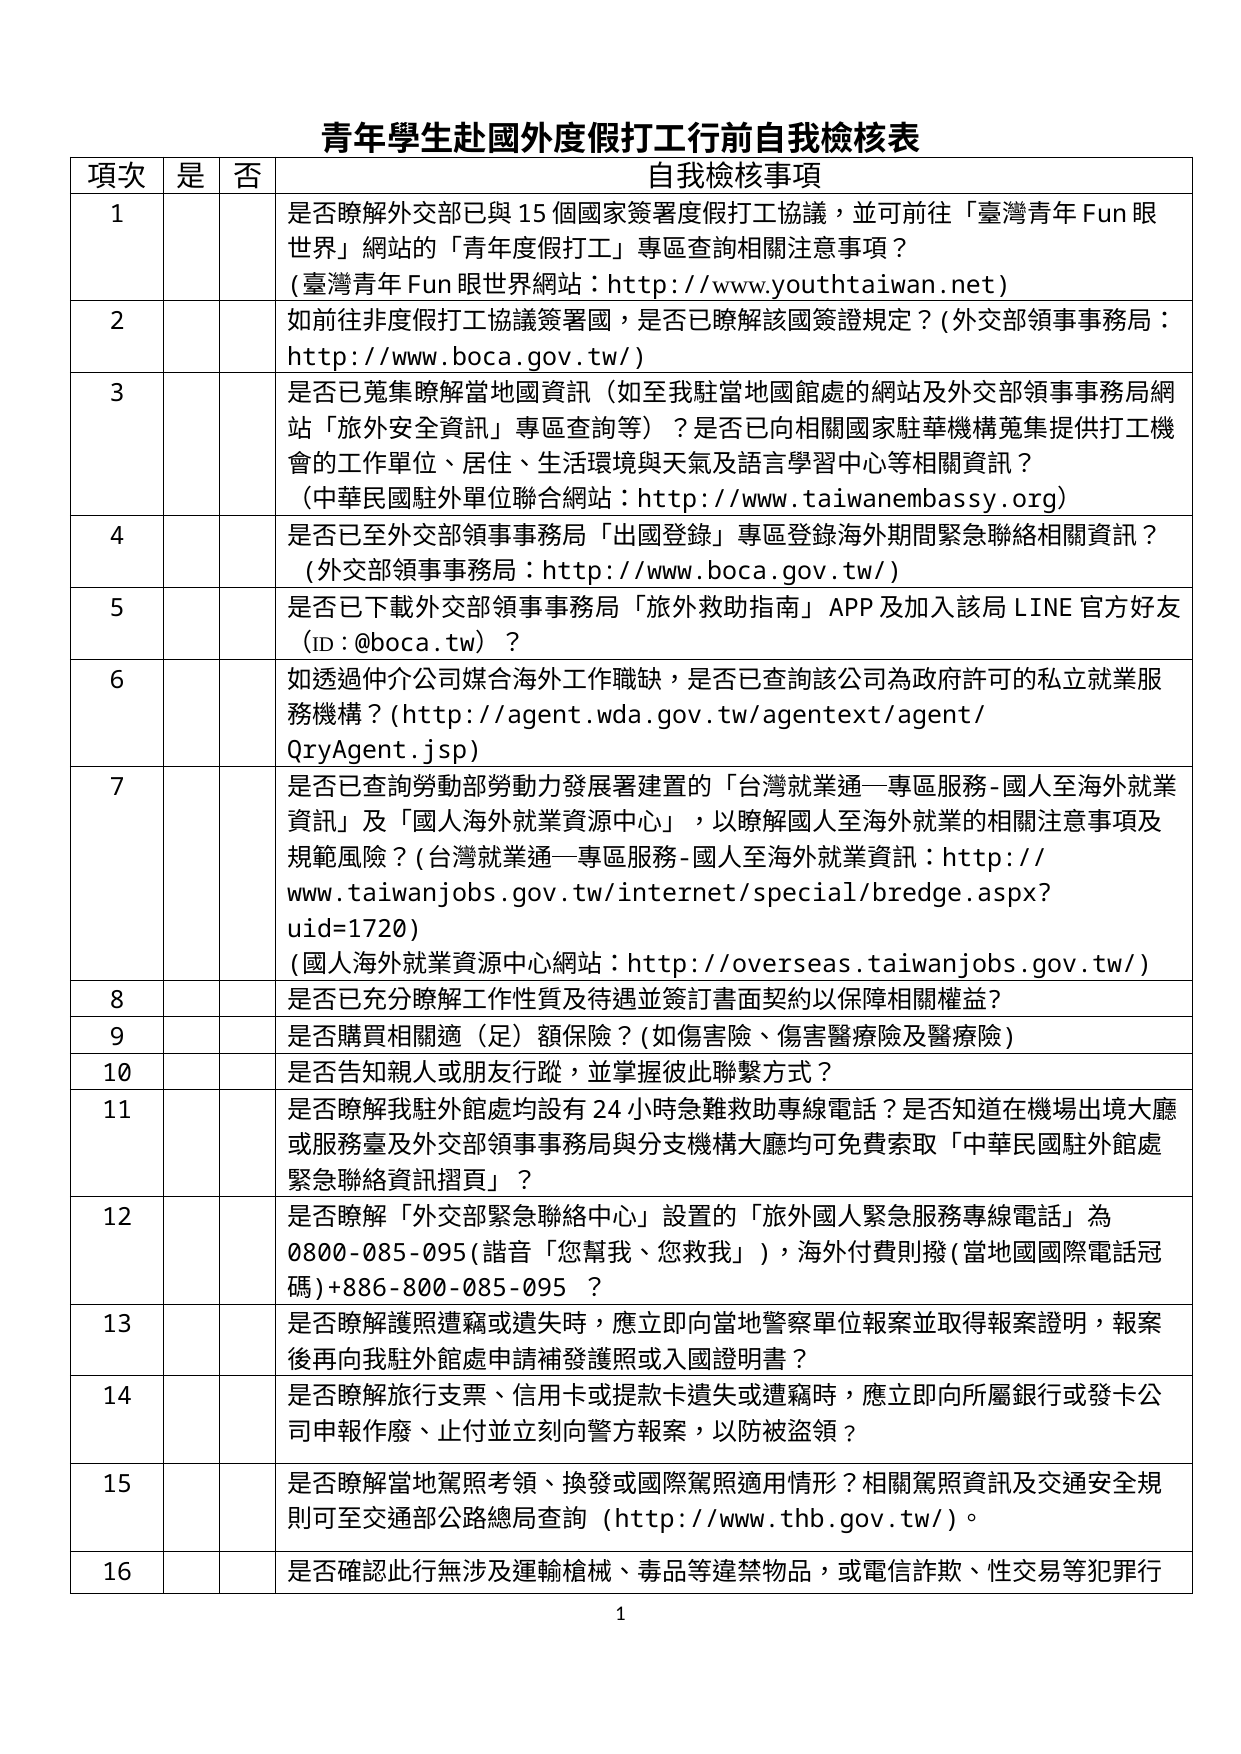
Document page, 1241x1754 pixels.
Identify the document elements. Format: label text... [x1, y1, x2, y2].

table_cell 12 [71, 1197, 163, 1303]
table_cell [164, 1464, 219, 1551]
table_cell 是否瞭解旅行支票、信用卡或提款卡遺失或遭竊時，應立即向所屬銀行或發卡公司申報作廢、止付並立刻向警方報案，以防被盜領﹖ [276, 1376, 1192, 1463]
table_cell [220, 301, 275, 372]
table_cell [164, 767, 219, 979]
table_cell [220, 1552, 275, 1593]
table_cell [164, 1552, 219, 1593]
table_cell [220, 660, 275, 766]
table_cell 16 [71, 1552, 163, 1593]
table_cell 如前往非度假打工協議簽署國，是否已瞭解該國簽證規定？(外交部領事事務局：http://www.boca.gov.tw/) [276, 301, 1192, 372]
table_header 否 [220, 158, 275, 193]
table_cell 10 [71, 1054, 163, 1089]
table_cell [220, 1017, 275, 1052]
table_cell [220, 1090, 275, 1196]
table_cell [220, 1376, 275, 1463]
table_cell 是否購買相關適（足）額保險？(如傷害險、傷害醫療險及醫療險) [276, 1017, 1192, 1052]
table_cell [220, 1054, 275, 1089]
table_header 自我檢核事項 [276, 158, 1192, 193]
table_cell [164, 1090, 219, 1196]
table_cell [220, 1464, 275, 1551]
table_cell [220, 373, 275, 515]
table_cell 4 [71, 516, 163, 587]
table_cell 7 [71, 767, 163, 979]
table_cell [164, 194, 219, 300]
table_cell [164, 373, 219, 515]
table_cell 2 [71, 301, 163, 372]
table_cell 是否已下載外交部領事事務局「旅外救助指南」APP及加入該局LINE官方好友（ID：@boca.tw）？ [276, 588, 1192, 659]
table_cell [164, 981, 219, 1016]
table_cell 13 [71, 1305, 163, 1375]
table_cell 15 [71, 1464, 163, 1551]
table_cell 11 [71, 1090, 163, 1196]
table_cell 9 [71, 1017, 163, 1052]
table_cell [164, 516, 219, 587]
table_cell 是否告知親人或朋友行蹤，並掌握彼此聯繫方式？ [276, 1054, 1192, 1089]
table_cell [220, 1197, 275, 1303]
table_cell 1 [71, 194, 163, 300]
table_cell [164, 1376, 219, 1463]
table_cell 是否瞭解我駐外館處均設有24小時急難救助專線電話？是否知道在機場出境大廳或服務臺及外交部領事事務局與分支機構大廳均可免費索取「中華民國駐外館處緊急聯絡資訊摺頁」？ [276, 1090, 1192, 1196]
table_cell [220, 516, 275, 587]
table_cell [220, 767, 275, 979]
table_cell [164, 1017, 219, 1052]
table_cell 3 [71, 373, 163, 515]
table_cell 8 [71, 981, 163, 1016]
table_cell 是否瞭解外交部已與15個國家簽署度假打工協議，並可前往「臺灣青年Fun眼世界」網站的「青年度假打工」專區查詢相關注意事項？ (臺灣青年Fun眼世界網站：http://www.youthtaiwan.net) [276, 194, 1192, 300]
table_cell 是否已至外交部領事事務局「出國登錄」專區登錄海外期間緊急聯絡相關資訊？ (外交部領事事務局：http://www.boca.gov.tw/) [276, 516, 1192, 587]
table_cell [164, 301, 219, 372]
table_cell 14 [71, 1376, 163, 1463]
table_cell [164, 1197, 219, 1303]
table_cell 如透過仲介公司媒合海外工作職缺，是否已查詢該公司為政府許可的私立就業服務機構？(http://agent.wda.gov.tw/agentext/agent/QryAgent.jsp) [276, 660, 1192, 766]
table_cell 是否瞭解「外交部緊急聯絡中心」設置的「旅外國人緊急服務專線電話」為0800-085-095(諧音「您幫我、您救我」)，海外付費則撥(當地國國際電話冠碼)+886-800-085-095 ？ [276, 1197, 1192, 1303]
table_cell [164, 588, 219, 659]
text 青年學生赴國外度假打工行前自我檢核表 [148, 94, 1092, 157]
table_cell [164, 1054, 219, 1089]
table_cell [220, 981, 275, 1016]
table_header 是 [164, 158, 219, 193]
table_cell [164, 660, 219, 766]
table_header 項次 [71, 158, 163, 193]
table_cell [220, 1305, 275, 1375]
table_cell 是否瞭解護照遭竊或遺失時，應立即向當地警察單位報案並取得報案證明，報案後再向我駐外館處申請補發護照或入國證明書？ [276, 1305, 1192, 1375]
table_cell 5 [71, 588, 163, 659]
table_cell 是否確認此行無涉及運輸槍械、毒品等違禁物品，或電信詐欺、性交易等犯罪行 [276, 1552, 1192, 1593]
table_cell [164, 1305, 219, 1375]
table_cell 是否已查詢勞動部勞動力發展署建置的「台灣就業通─專區服務-國人至海外就業資訊」及「國人海外就業資源中心」，以瞭解國人至海外就業的相關注意事項及規範風險？(台灣就業通─專區服務-國人至海外就業資訊：http://www.taiwanjobs.gov.tw/internet/special/bredge.aspx?uid=1720) (國人海外就業資源中心網站：http://overseas.taiwanjobs.gov.tw/) [276, 767, 1192, 979]
table_cell 是否瞭解當地駕照考領、換發或國際駕照適用情形？相關駕照資訊及交通安全規則可至交通部公路總局查詢 (http://www.thb.gov.tw/)。 [276, 1464, 1192, 1551]
table_cell 6 [71, 660, 163, 766]
table_cell 是否已充分瞭解工作性質及待遇並簽訂書面契約以保障相關權益? [276, 981, 1192, 1016]
table_cell 是否已蒐集瞭解當地國資訊（如至我駐當地國館處的網站及外交部領事事務局網站「旅外安全資訊」專區查詢等）？是否已向相關國家駐華機構蒐集提供打工機會的工作單位、居住、生活環境與天氣及語言學習中心等相關資訊？ （中華民國駐外單位聯合網站：http://www.taiwanembassy.org） [276, 373, 1192, 515]
table_cell [220, 194, 275, 300]
table_cell [220, 588, 275, 659]
